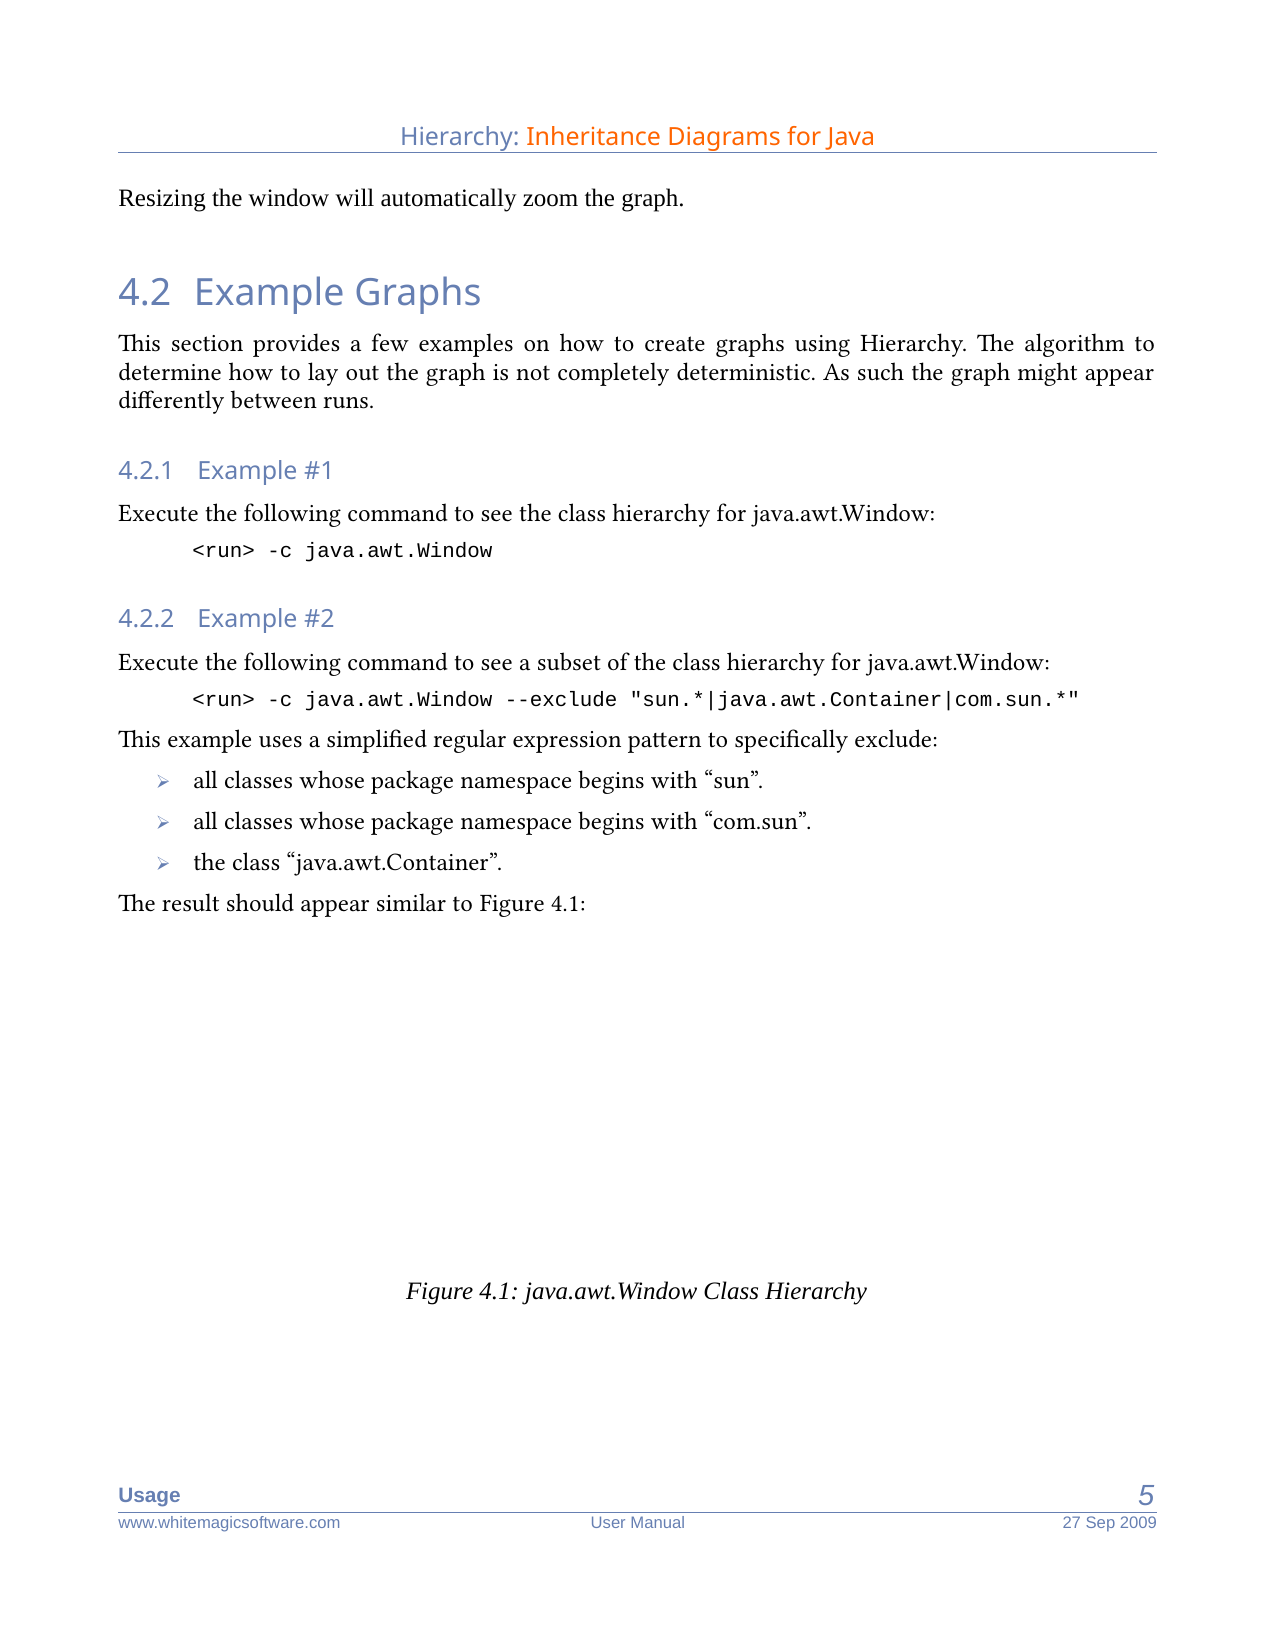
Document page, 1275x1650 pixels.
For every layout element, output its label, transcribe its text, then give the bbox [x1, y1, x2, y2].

text <run> -c java.awt.Window [118, 540, 1157, 564]
text Execute the following command to see a subset of the class hierarchy for java.awt.Window: [118, 648, 1157, 676]
list all classes whose package namespace begins with “com.sun”. [156, 807, 1157, 836]
text Execute the following command to see the class hierarchy for java.awt.Window: [118, 499, 1157, 527]
text This section provides a few examples on how to create graphs using Hierarchy. The algorithm to determine how to lay out the graph is not completely deterministic. As such the graph might appear differently between runs. [118, 329, 1157, 415]
text Figure 4.1: java.awt.Window Class Hierarchy [118, 943, 1157, 1305]
subtitle Example #1 [118, 452, 1157, 486]
text The result should appear similar to Figure 4.1: [118, 889, 1157, 918]
list all classes whose package namespace begins with “sun”. [156, 766, 1157, 794]
subtitle Example Graphs [118, 266, 1157, 317]
text Resizing the window will automatically zoom the graph. [118, 183, 1157, 212]
list the class “java.awt.Container”. [156, 848, 1157, 877]
text <run> -c java.awt.Window --exclude "sun.*|java.awt.Container|com.sun.*" [118, 689, 1157, 712]
text This example uses a simplified regular expression pattern to specifically exclude: [118, 725, 1157, 753]
subtitle Example #2 [118, 601, 1157, 635]
